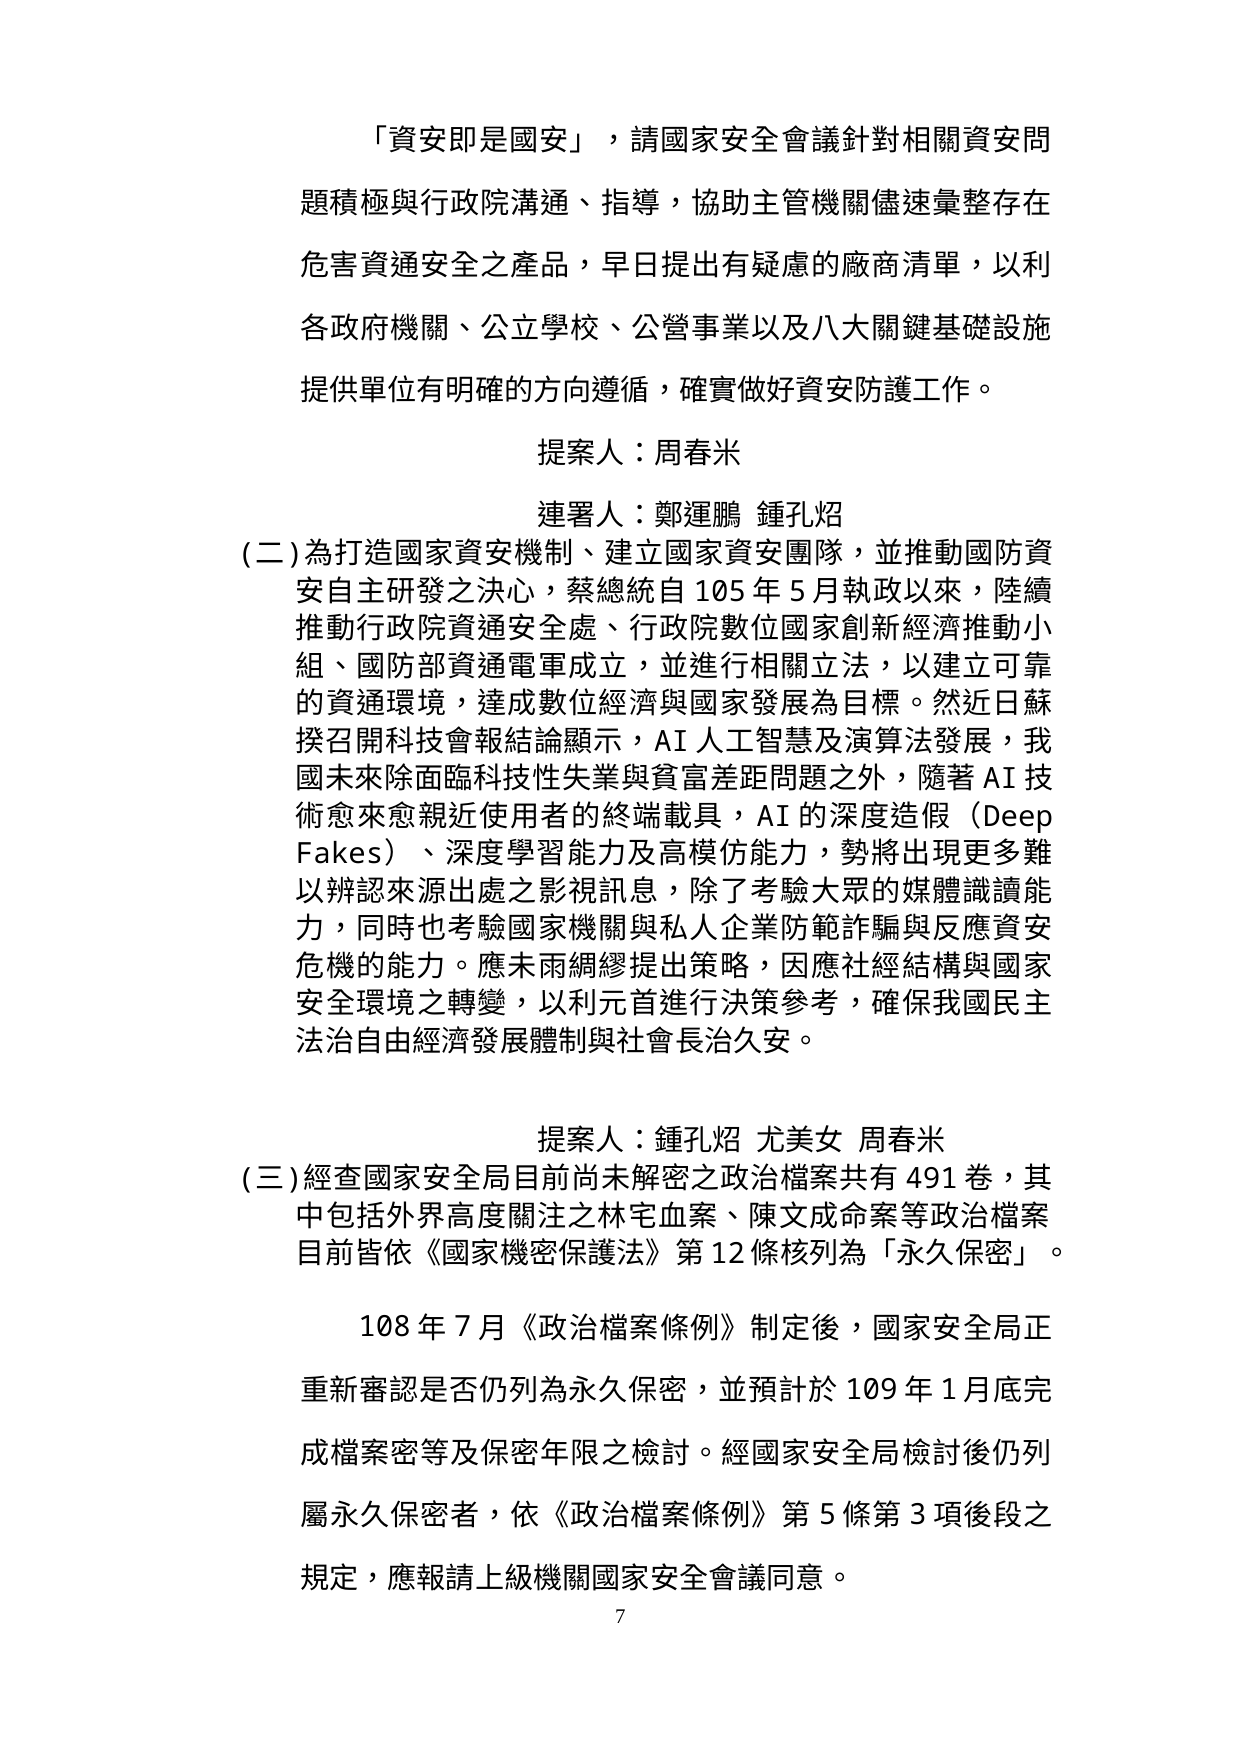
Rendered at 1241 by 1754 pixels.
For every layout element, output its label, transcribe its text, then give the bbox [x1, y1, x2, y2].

text 提案人：鍾孔炤 尤美女 周春米 [537, 1096, 1053, 1159]
text 108年7月《政治檔案條例》制定後，國家安全局正重新審認是否仍列為永久保密，並預計於109年1月底完成檔案密等及保密年限之檢討。經國家安全局檢討後仍列屬永久保密者，依《政治檔案條例》第5條第3項後段之規定，應報請上級機關國家安全會議同意。 [300, 1284, 1053, 1596]
text 提案人：周春米 [537, 409, 1053, 471]
text 連署人：鄭運鵬 鍾孔炤 [537, 471, 1053, 534]
text (二)為打造國家資安機制、建立國家資安團隊，並推動國防資安自主研發之決心，蔡總統自105年5月執政以來，陸續推動行政院資通安全處、行政院數位國家創新經濟推動小組、國防部資通電軍成立，並進行相關立法，以建立可靠的資通環境，達成數位經濟與國家發展為目標。然近日蘇揆召開科技會報結論顯示，AI人工智慧及演算法發展，我國未來除面臨科技性失業與貧富差距問題之外，隨著AI技術愈來愈親近使用者的終端載具，AI的深度造假（Deep Fakes）、深度學習能力及高模仿能力，勢將出現更多難以辨認來源出處之影視訊息，除了考驗大眾的媒體識讀能力，同時也考驗國家機關與私人企業防範詐騙與反應資安危機的能力。應未雨綢繆提出策略，因應社經結構與國家安全環境之轉變，以利元首進行決策參考，確保我國民主法治自由經濟發展體制與社會長治久安。 [237, 534, 1053, 1059]
text (三)經查國家安全局目前尚未解密之政治檔案共有491卷，其中包括外界高度關注之林宅血案、陳文成命案等政治檔案，目前皆依《國家機密保護法》第12條核列為「永久保密」。 [237, 1159, 1053, 1271]
text 「資安即是國安」，請國家安全會議針對相關資安問題積極與行政院溝通、指導，協助主管機關儘速彙整存在危害資通安全之產品，早日提出有疑慮的廠商清單，以利各政府機關、公立學校、公營事業以及八大關鍵基礎設施提供單位有明確的方向遵循，確實做好資安防護工作。 [300, 96, 1053, 409]
